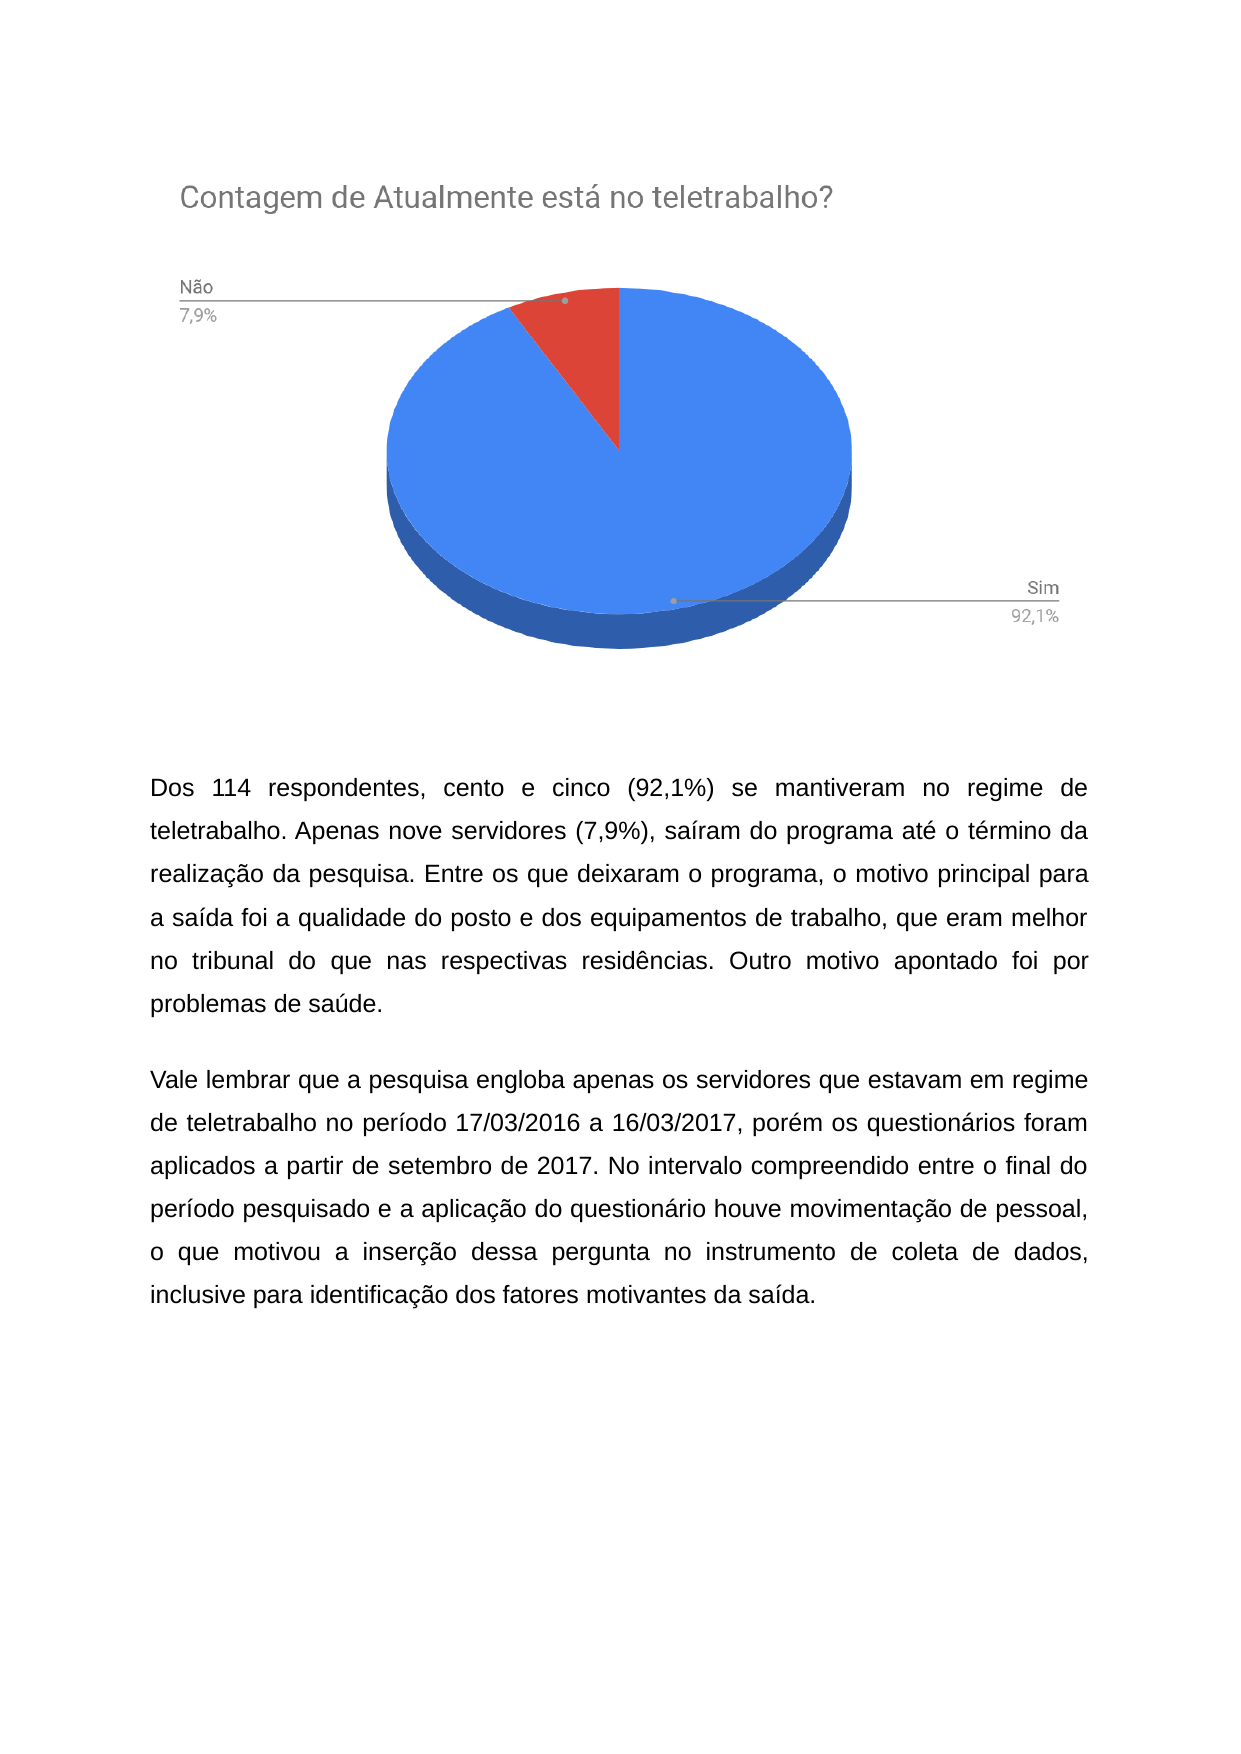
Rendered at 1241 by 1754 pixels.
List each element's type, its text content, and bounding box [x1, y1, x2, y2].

picture [150, 149, 1088, 730]
text Vale lembrar que a pesquisa engloba apenas os servidores que estavam em regime de teletrabalho no período 17/03/2016 a 16/03/2017, porém os questionários foram aplicados a partir de setembro de 2017. No intervalo compreendido entre o final do período pesquisado e a aplicação do questionário houve movimentação de pessoal, o que motivou a inserção dessa pergunta no instrumento de coleta de dados, inclusive para identificação dos fatores motivantes da saída. [150, 1065, 1090, 1309]
text Dos 114 respondentes, cento e cinco (92,1%) se mantiveram no regime de teletrabalho. Apenas nove servidores (7,9%), saíram do programa até o término da realização da pesquisa. Entre os que deixaram o programa, o motivo principal para a saída foi a qualidade do posto e dos equipamentos de trabalho, que eram melhor no tribunal do que nas respectivas residências. Outro motivo apontado foi por problemas de saúde. [150, 773, 1090, 1017]
